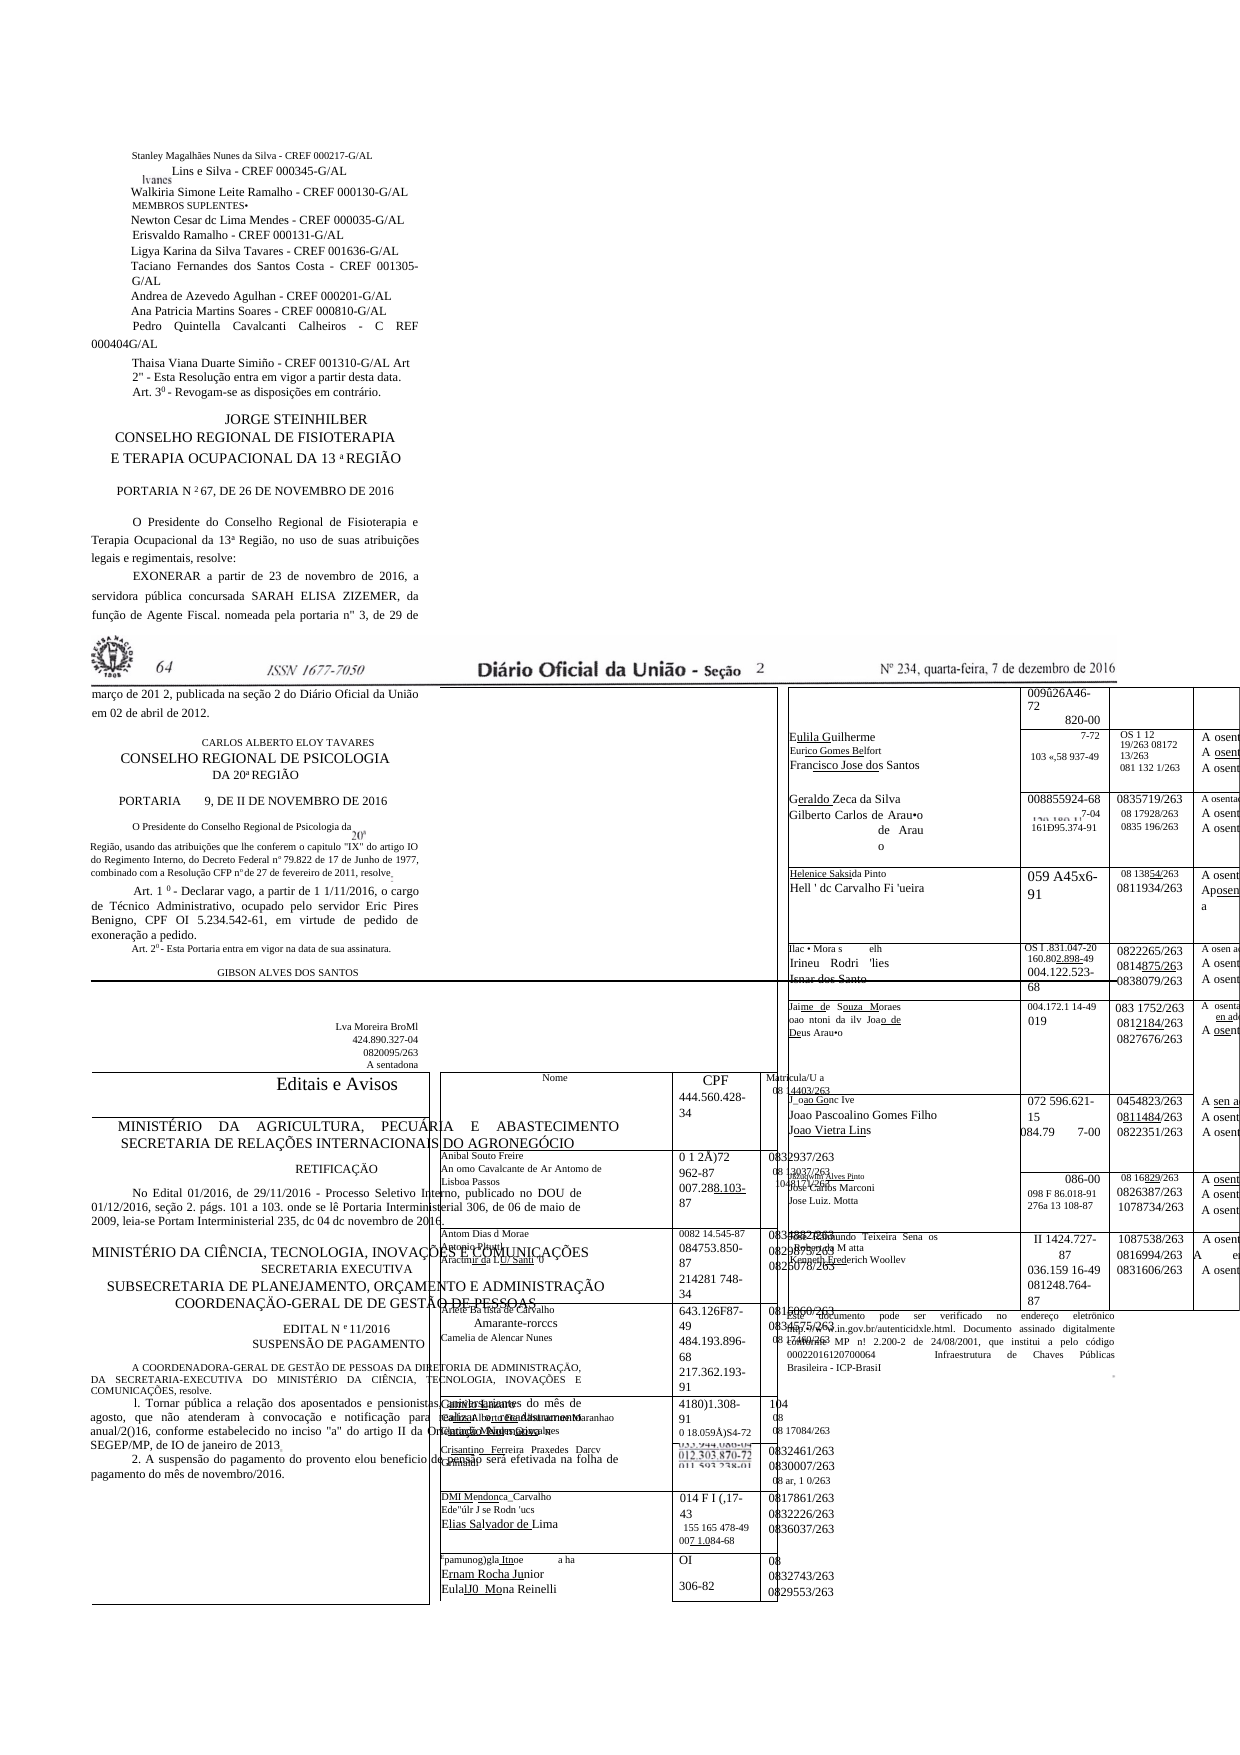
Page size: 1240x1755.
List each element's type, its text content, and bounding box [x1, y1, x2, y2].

table_cell Crisantino Ferreira Praxedes Darcv Grimaldi [441, 1443, 672, 1491]
table_cell 4180)1.308-91 0 18.059Å)S4-72 [673, 1397, 760, 1443]
table_cell 0826452 263 0832743/263 0829553/263 [761, 1554, 777, 1601]
table_cell 083 1752/263 0812184/263 0827676/263 [1110, 1001, 1193, 1093]
table_cell A osen ad ria A osentadona A osentadori [1194, 944, 1239, 1000]
table_cell Arlete Ba tista de Carvalho Amarante-rorccs Camelia de Alencar Nunes [441, 1304, 672, 1396]
table_cell 0834882/263 0829875/263 0826078/263 [761, 1229, 777, 1303]
table_cell MINISTÉRIO DA AGRICULTURA, PECUÁRIA E ABASTECIMENTO SECRETARIA DE RELAÇÕES INTERNACIONAIS DO AGRONEGÓCIO RETIFICAÇÄO No Edital 01/2016, de 29/11/2016 - Processo Seletivo Interno, publicado no DOU de 01/12/2016, seção 2. págs. 101 a 103. onde se lê Portaria Interministerial 306, de 06 de maio de 2009, leia-se Portam Interministerial 235, dc 04 dc novembro de 2016. MINISTÉRIO DA CIÊNCIA, TECNOLOGIA, INOVAÇÕES E COMUNICAÇÕES SECRETARIA EXECUTIVA SUBSECRETARIA DE PLANEJAMENTO, ORÇAMENTO E ADMINISTRAÇÃO COORDENAÇÄO-GERAL DE DE GESTÃO DE PESSOAS EDITAL N e 11/2016 SUSPENSÃO DE PAGAMENTO A COORDENADORA-GERAL DE GESTÃO DE PESSOAS DA DIRETORIA DE ADMINISTRAÇÄO, DA SECRETARIA-EXECUTIVA DO MINISTÉRIO DA CIÊNCIA, TECNOLOGIA, INOVAÇÕES E COMUNICAÇÕES, resolve. l. Tornar pública a relação dos aposentados e pensionistas, aniversariantes do mês de agosto, que não atenderam à convocação e notificação para realizar o recadastramento anual/2()16, conforme estabelecido no inciso "a" do artigo II da Orientação Normativa no OI - SEGEP/MP, de IO de janeiro de 2013 2. A suspensão do pagamento do provento elou beneficio de pensão será efetivada na folha de pagamento do mês de novembro/2016. [440, 688, 777, 980]
table_cell Matricula/U a 08 14403/263 [761, 1073, 777, 1149]
text março de 201 2, publicada na seção 2 do Diário Oficial da União em 02 de abril de 2012. [92, 687, 419, 720]
table_cell MINISTÉRIO DA AGRICULTURA, PECUÁRIA E ABASTECIMENTO SECRETARIA DE RELAÇÕES INTERNACIONAIS DO AGRONEGÓCIO RETIFICAÇÄO No Edital 01/2016, de 29/11/2016 - Processo Seletivo Interno, publicado no DOU de 01/12/2016, seção 2. págs. 101 a 103. onde se lê Portaria Interministerial 306, de 06 de maio de 2009, leia-se Portam Interministerial 235, dc 04 dc novembro de 2016. MINISTÉRIO DA CIÊNCIA, TECNOLOGIA, INOVAÇÕES E COMUNICAÇÕES SECRETARIA EXECUTIVA SUBSECRETARIA DE PLANEJAMENTO, ORÇAMENTO E ADMINISTRAÇÃO COORDENAÇÄO-GERAL DE DE GESTÃO DE PESSOAS EDITAL N e 11/2016 SUSPENSÃO DE PAGAMENTO A COORDENADORA-GERAL DE GESTÃO DE PESSOAS DA DIRETORIA DE ADMINISTRAÇÄO, DA SECRETARIA-EXECUTIVA DO MINISTÉRIO DA CIÊNCIA, TECNOLOGIA, INOVAÇÕES E COMUNICAÇÕES, resolve. l. Tornar pública a relação dos aposentados e pensionistas, aniversariantes do mês de agosto, que não atenderam à convocação e notificação para realizar o recadastramento anual/2()16, conforme estabelecido no inciso "a" do artigo II da Orientação Normativa no OI - SEGEP/MP, de IO de janeiro de 2013 2. A suspensão do pagamento do provento elou beneficio de pensão será efetivada na folha de pagamento do mês de novembro/2016. [440, 982, 777, 1072]
table_cell A osentadoria Aposentadoria [1194, 868, 1239, 943]
subtitle PORTARIA N 2 67, DE 26 DE NOVEMBRO DE 2016 [91, 484, 419, 498]
table_cell 08 13854/263 0811934/263 [1110, 868, 1193, 943]
table_cell 004.172.1 14-49 019 [1021, 1001, 1109, 1093]
text EXONERAR a partir de 23 de novembro de 2016, a servidora pública concursada SARAH ELISA ZIZEMER, da função de Agente Fiscal. nomeada pela portaria n" 3, de 29 de [92, 569, 419, 635]
text Região, usando das atribuições que lhe conferem o capitulo "IX" do artigo IO do Regimento Interno, do Decreto Federal no 79.822 de 17 de Junho de 1977, combinado com a Resolução CFP no de 27 de fevereiro de 2011, resolve [90, 841, 419, 882]
table_cell [673, 1444, 760, 1491]
text GIBSON ALVES DOS SANTOS [217, 966, 419, 978]
text CONSELHO REGIONAL DE FISIOTERAPIA [92, 428, 418, 445]
text O Presidente do Conselho Regional de Fisioterapia e Terapia Ocupacional da 13a Região, no uso de suas atribuições legais e regimentais, resolve: [91, 514, 419, 565]
table_cell 008855924-68 7-04 161Ð95.374-91 [1021, 793, 1109, 867]
table_cell 68 [1021, 982, 1109, 1000]
table_cell 08 16829/263 0826387/263 1078734/263 [1110, 1173, 1193, 1232]
table_cell Anibal Souto Freire An omo Cavalcante de Ar Antomo de Lisboa Passos [441, 1151, 672, 1227]
text Walkiria Simone Leite Ramalho - CREF 000130-G/AL [131, 184, 419, 199]
table_cell 0454823/263 0811484/263 0822351/263 [1110, 1095, 1193, 1171]
table_cell 0816060/263 0834575/263 08 17460/263 [761, 1304, 777, 1396]
table_cell A osentadorra o en adon A osentadoria [1194, 1001, 1239, 1093]
table_cell Epamunog)gla Itnoe a ha Ernam Rocha Junior EulalJ0_Mona Reinelli [441, 1554, 672, 1601]
table_cell 086-00 098 F 86.018-91 276a 13 108-87 [1021, 1173, 1109, 1232]
text CONSELHO REGIONAL DE PSICOLOGIA [92, 750, 418, 766]
text Stanley Magalhães Nunes da Silva - CREF 000217-G/AL [132, 150, 419, 162]
table_cell Ilac • Mora s elh Irineu Rodri 'lies Isnar dos Santo [789, 982, 1020, 1000]
text E TERAPIA OCUPACIONAL DA 13 a REGIÃO [92, 450, 419, 467]
text CARLOS ALBERTO ELOY TAVARES [202, 736, 419, 748]
table_cell CPF 444.560.428-34 [673, 1073, 760, 1149]
text JORGE STEINHILBER [173, 411, 419, 427]
text Este documento pode ser verificado no endereço eletrönico http.•//w"w.in.gov.br/autenticidxle.html. Documento assinado digitalmente conforme MP n! 2.200-2 de 24/08/2001, que institui a pelo código 00022016120700064 Infraestrutura de Chaves Públicas Brasileira - ICP-BrasiI [786, 1310, 1115, 1374]
table_cell OI 306-82 [673, 1554, 760, 1601]
text Taciano Fernandes dos Santos Costa - CREF 001305-G/AL [131, 258, 419, 288]
text O Presidente do Conselho Regional de Psicologia da [132, 821, 419, 839]
table_cell Eulila Guilherme Eurico Gomes Belfort Francisco Jose dos Santos [789, 729, 1020, 792]
table_cell Ilac • Mora s elh Irineu Rodri 'lies Isnar dos Santo [789, 944, 1020, 980]
table_cell Helenice Saksida Pinto Hell ' dc Carvalho Fi 'ueira [789, 868, 1020, 943]
table_cell 1087538/263 0816994/263 0831606/263 [1110, 1233, 1193, 1309]
table_cell 0832937/263 08 13037/263 1048171/263 [761, 1151, 777, 1227]
table_cell 014 F I (,17-43 155 165 478-49 007 1.084-68 [673, 1492, 760, 1553]
text Art. 1 0 - Declarar vago, a partir de 1 1/11/2016, o cargo de Técnico Administrativo, ocupado pelo servidor Eric Pires Benigno, CPF OI 5.234.542-61, em virtude de pedido de exoneração a pedido. [91, 883, 419, 942]
text Art. 20 - Esta Portaria entra em vigor na data de sua assinatura. [90, 943, 419, 955]
table_cell A osentadoria A osentadoria A osentadona [1194, 730, 1239, 792]
table_cell DMI Mendonca_Carvalho Ede"úlr J se Rodn 'ucs Elias Salvador de Lima [441, 1492, 672, 1553]
table_cell 0 1 2Å)72 962-87 007.288.103-87 [673, 1151, 760, 1227]
table_cell 059 A45x6-91 [1021, 868, 1109, 943]
table_cell 643.126F87-49 484.193.896-68 217.362.193-91 [673, 1304, 760, 1396]
table_cell 0817861/263 0832226/263 0836037/263 [761, 1492, 777, 1553]
table_cell MINISTÉRIO DA AGRICULTURA, PECUÁRIA E ABASTECIMENTO SECRETARIA DE RELAÇÕES INTERNACIONAIS DO AGRONEGÓCIO RETIFICAÇÄO No Edital 01/2016, de 29/11/2016 - Processo Seletivo Interno, publicado no DOU de 01/12/2016, seção 2. págs. 101 a 103. onde se lê Portaria Interministerial 306, de 06 de maio de 2009, leia-se Portam Interministerial 235, dc 04 dc novembro de 2016. MINISTÉRIO DA CIÊNCIA, TECNOLOGIA, INOVAÇÕES E COMUNICAÇÕES SECRETARIA EXECUTIVA SUBSECRETARIA DE PLANEJAMENTO, ORÇAMENTO E ADMINISTRAÇÃO COORDENAÇÄO-GERAL DE DE GESTÃO DE PESSOAS EDITAL N e 11/2016 SUSPENSÃO DE PAGAMENTO A COORDENADORA-GERAL DE GESTÃO DE PESSOAS DA DIRETORIA DE ADMINISTRAÇÄO, DA SECRETARIA-EXECUTIVA DO MINISTÉRIO DA CIÊNCIA, TECNOLOGIA, INOVAÇÕES E COMUNICAÇÕES, resolve. l. Tornar pública a relação dos aposentados e pensionistas, aniversariantes do mês de agosto, que não atenderam à convocação e notificação para realizar o recadastramento anual/2()16, conforme estabelecido no inciso "a" do artigo II da Orientação Normativa no OI - SEGEP/MP, de IO de janeiro de 2013 2. A suspensão do pagamento do provento elou beneficio de pensão será efetivada na folha de pagamento do mês de novembro/2016. [92, 1118, 429, 1604]
table_cell 0835719/263 08 17928/263 0835 196/263 [1110, 793, 1193, 867]
table_cell Antom Dias d Morae Antonio Pltuttl Aractmir da LU/ Santi '0 [441, 1229, 672, 1303]
table_cell 7-72 103 «,58 937-49 [1021, 730, 1109, 792]
table_cell Camilo Lazaro Carlos Alberto De Albu ucr ue Maranhao Clarindo Mendes Goncalves [441, 1397, 672, 1443]
table_cell Jose Raimundo Teixeira Sena os Robert da M atta Kenneth Frederich Woollev [789, 1233, 1020, 1309]
text Thaisa Viana Duarte Simiño - CREF 001310-G/AL Art 2" - Esta Resolução entra em vigor a partir desta data. Art. 30 - Revogam-se as disposições em contrário. [132, 356, 417, 399]
table_cell OS 1 12 19/263 08172 13/263 081 132 1/263 [1110, 730, 1193, 792]
text DA 20a REGIÃO [92, 768, 418, 782]
table_header Editais e Avisos [92, 1073, 429, 1117]
table_cell [789, 688, 1020, 729]
subtitle PORTARIA 9, DE II DE NOVEMBRO DE 2016 [91, 794, 419, 808]
text MEMBROS SUPLENTES• [132, 199, 419, 212]
table_cell Jßžuqwim Alves Pinto Jose Carlos Marconi Jose Luiz. Motta [789, 1171, 1020, 1232]
text Lva Moreira BroMl 424.890.327-04 0820095/263 A sentadona [91, 1021, 418, 1071]
table_cell A osentadoria A osentadoria A osentadoria [1194, 1173, 1239, 1232]
text Pedro Quintella Cavalcanti Calheiros - C REF 000404G/AL [91, 319, 419, 351]
table_cell Jaime de Souza Moraes oao ntoni da ilv Joao de Deus Arau•o [789, 1001, 1020, 1093]
subtitle Lins e Silva - CREF 000345-G/AL [91, 163, 398, 183]
text Newton Cesar dc Lima Mendes - CREF 000035-G/AL [131, 213, 419, 227]
table_cell A ntadori A osentadona A o ntadon [1194, 688, 1239, 729]
text Andrea de Azevedo Agulhan - CREF 000201-G/AL [131, 288, 419, 303]
table_cell Geraldo Zeca da Silva Gilberto Carlos de Arau•o de Arau o [789, 792, 1020, 867]
table_cell 009û26A46-72 820-00 [1021, 688, 1109, 729]
table_cell 0826452 263 0832743/263 0829553/263 [1110, 688, 1193, 729]
text Ligya Karina da Silva Tavares - CREF 001636-G/AL [131, 243, 419, 258]
text Ana Patricia Martins Soares - CREF 000810-G/AL [131, 303, 419, 318]
table_cell J_oao Gonc Ive Joao Pascoalino Gomes Filho Joao Vietra Lins [789, 1095, 1020, 1171]
table_cell A sen adori A osentadoria A osentadoria [1194, 1094, 1239, 1171]
table_cell 0822265/263 0814875/263 0838079/263 [1110, 944, 1193, 1000]
text Erisvaldo Ramalho - CREF 000131-G/AL [132, 228, 419, 242]
table_cell 0082 14.545-87 084753.850-87 214281 748-34 [673, 1229, 760, 1303]
table_cell A osentadoria A entad ri A osentadoria [1194, 1233, 1239, 1309]
table_cell A osentadorra A osentadoria A osentadoria [1194, 793, 1239, 867]
table_cell II 1424.727-87 036.159 16-49 081248.764-87 [1021, 1233, 1109, 1309]
table_cell 072 596.621-15 084.79 7-00 [1021, 1095, 1109, 1171]
table_cell Nome [441, 1073, 672, 1149]
table_cell OS I .831.047-20 160.802.898-49 004.122.523- [1021, 944, 1109, 980]
